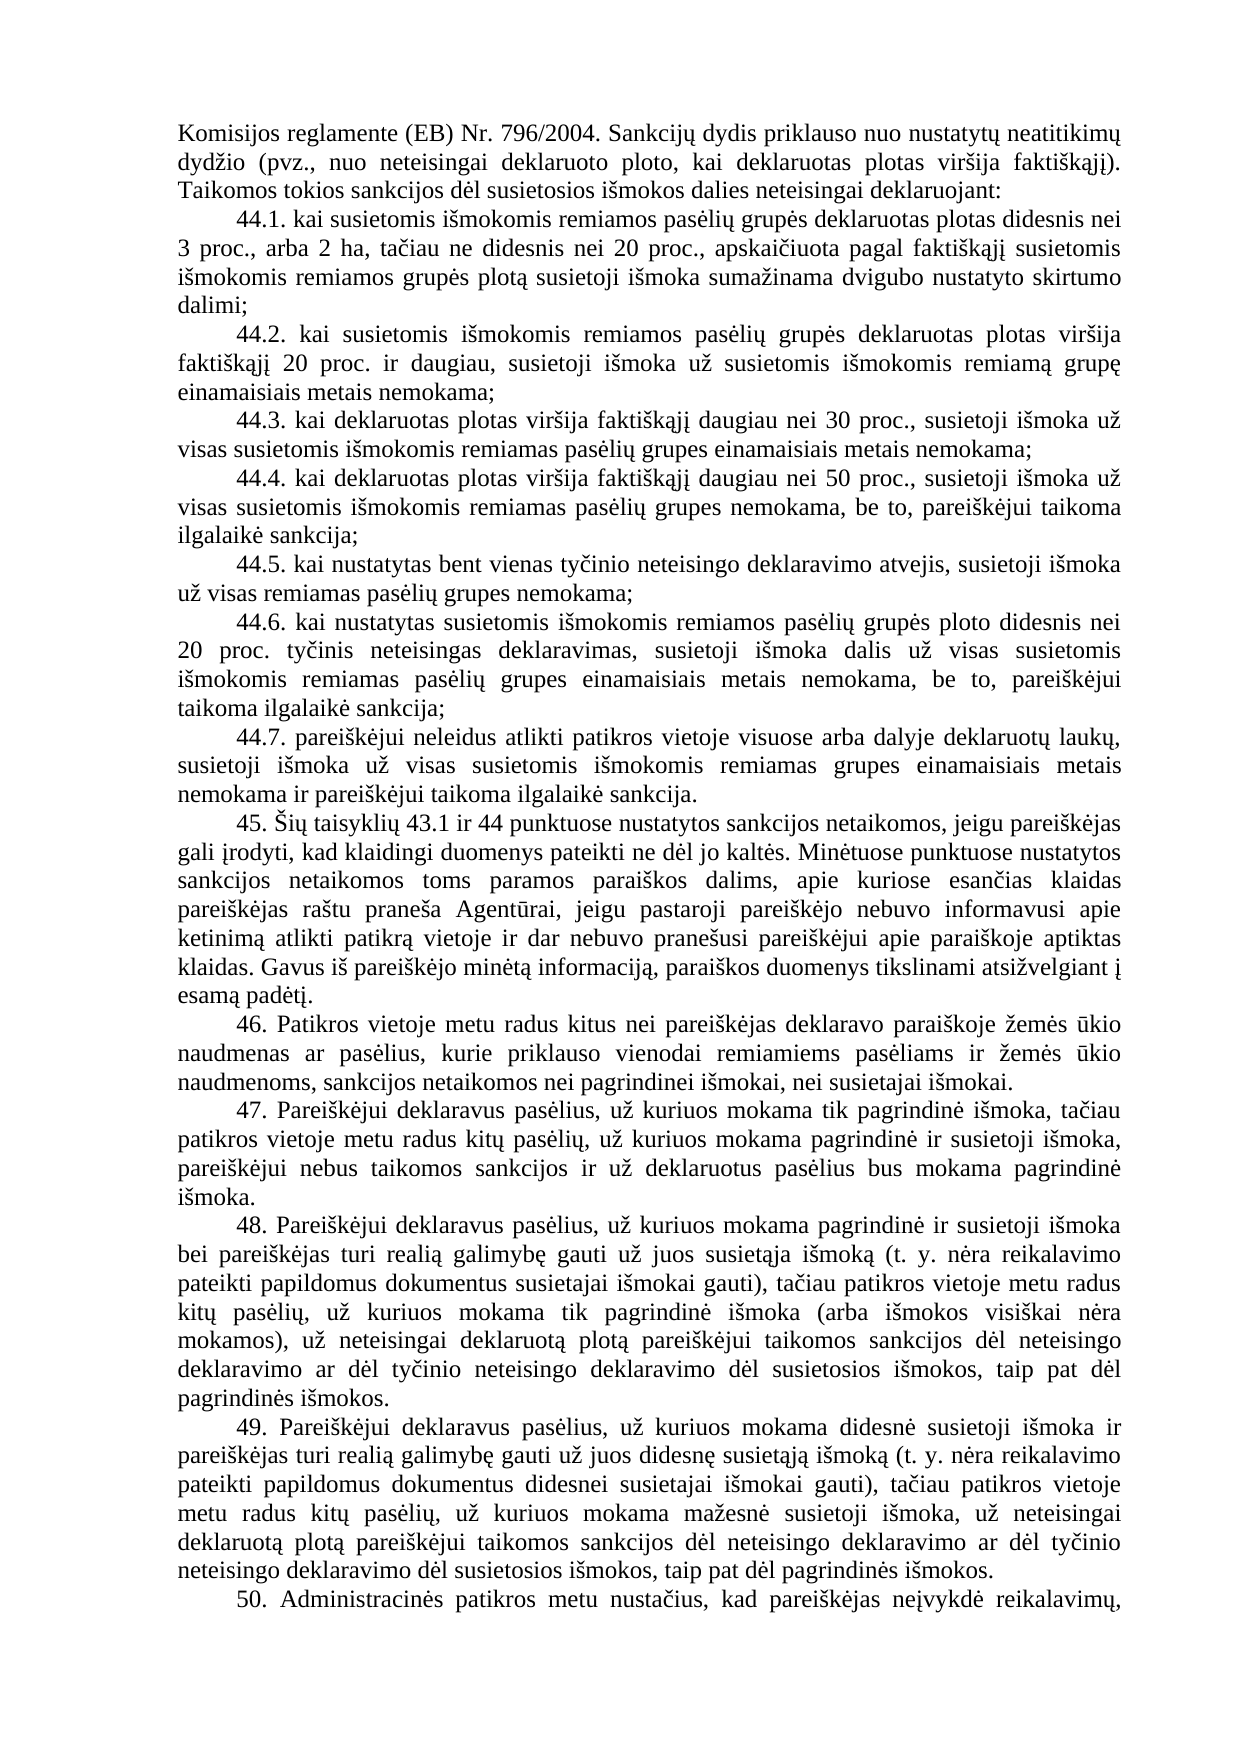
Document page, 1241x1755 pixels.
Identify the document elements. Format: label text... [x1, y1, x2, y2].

text 47. Pareiškėjui deklaravus pasėlius, už kuriuos mokama tik pagrindinė išmoka, tačiau patikros vietoje metu radus kitų pasėlių, už kuriuos mokama pagrindinė ir susietoji išmoka, pareiškėjui nebus taikomos sankcijos ir už deklaruotus pasėlius bus mokama pagrindinė išmoka. [177, 1096, 1122, 1211]
text 44.7. pareiškėjui neleidus atlikti patikros vietoje visuose arba dalyje deklaruotų laukų, susietoji išmoka už visas susietomis išmokomis remiamas grupes einamaisiais metais nemokama ir pareiškėjui taikoma ilgalaikė sankcija. [177, 722, 1122, 808]
text 44.4. kai deklaruotas plotas viršija faktiškąjį daugiau nei 50 proc., susietoji išmoka už visas susietomis išmokomis remiamas pasėlių grupes nemokama, be to, pareiškėjui taikoma ilgalaikė sankcija; [177, 463, 1122, 549]
text 50. Administracinės patikros metu nustačius, kad pareiškėjas neįvykdė reikalavimų, [177, 1584, 1122, 1613]
text 45. Šių taisyklių 43.1 ir 44 punktuose nustatytos sankcijos netaikomos, jeigu pareiškėjas gali įrodyti, kad klaidingi duomenys pateikti ne dėl jo kaltės. Minėtuose punktuose nustatytos sankcijos netaikomos toms paramos paraiškos dalims, apie kuriose esančias klaidas pareiškėjas raštu praneša Agentūrai, jeigu pastaroji pareiškėjo nebuvo informavusi apie ketinimą atlikti patikrą vietoje ir dar nebuvo pranešusi pareiškėjui apie paraiškoje aptiktas klaidas. Gavus iš pareiškėjo minėtą informaciją, paraiškos duomenys tikslinami atsižvelgiant į esamą padėtį. [177, 808, 1122, 1009]
text 44.3. kai deklaruotas plotas viršija faktiškąjį daugiau nei 30 proc., susietoji išmoka už visas susietomis išmokomis remiamas pasėlių grupes einamaisiais metais nemokama; [177, 406, 1122, 463]
text 44.2. kai susietomis išmokomis remiamos pasėlių grupės deklaruotas plotas viršija faktiškąjį 20 proc. ir daugiau, susietoji išmoka už susietomis išmokomis remiamą grupę einamaisiais metais nemokama; [177, 319, 1122, 406]
text Komisijos reglamente (EB) Nr. 796/2004. Sankcijų dydis priklauso nuo nustatytų neatitikimų dydžio (pvz., nuo neteisingai deklaruoto ploto, kai deklaruotas plotas viršija faktiškąjį). Taikomos tokios sankcijos dėl susietosios išmokos dalies neteisingai deklaruojant: [177, 118, 1122, 204]
text 44.6. kai nustatytas susietomis išmokomis remiamos pasėlių grupės ploto didesnis nei 20 proc. tyčinis neteisingas deklaravimas, susietoji išmoka dalis už visas susietomis išmokomis remiamas pasėlių grupes einamaisiais metais nemokama, be to, pareiškėjui taikoma ilgalaikė sankcija; [177, 607, 1122, 722]
text 44.1. kai susietomis išmokomis remiamos pasėlių grupės deklaruotas plotas didesnis nei 3 proc., arba 2 ha, tačiau ne didesnis nei 20 proc., apskaičiuota pagal faktiškąjį susietomis išmokomis remiamos grupės plotą susietoji išmoka sumažinama dvigubo nustatyto skirtumo dalimi; [177, 204, 1122, 319]
text 48. Pareiškėjui deklaravus pasėlius, už kuriuos mokama pagrindinė ir susietoji išmoka bei pareiškėjas turi realią galimybę gauti už juos susietąja išmoką (t. y. nėra reikalavimo pateikti papildomus dokumentus susietajai išmokai gauti), tačiau patikros vietoje metu radus kitų pasėlių, už kuriuos mokama tik pagrindinė išmoka (arba išmokos visiškai nėra mokamos), už neteisingai deklaruotą plotą pareiškėjui taikomos sankcijos dėl neteisingo deklaravimo ar dėl tyčinio neteisingo deklaravimo dėl susietosios išmokos, taip pat dėl pagrindinės išmokos. [177, 1211, 1122, 1412]
text 49. Pareiškėjui deklaravus pasėlius, už kuriuos mokama didesnė susietoji išmoka ir pareiškėjas turi realią galimybę gauti už juos didesnę susietąją išmoką (t. y. nėra reikalavimo pateikti papildomus dokumentus didesnei susietajai išmokai gauti), tačiau patikros vietoje metu radus kitų pasėlių, už kuriuos mokama mažesnė susietoji išmoka, už neteisingai deklaruotą plotą pareiškėjui taikomos sankcijos dėl neteisingo deklaravimo ar dėl tyčinio neteisingo deklaravimo dėl susietosios išmokos, taip pat dėl pagrindinės išmokos. [177, 1412, 1122, 1584]
text 46. Patikros vietoje metu radus kitus nei pareiškėjas deklaravo paraiškoje žemės ūkio naudmenas ar pasėlius, kurie priklauso vienodai remiamiems pasėliams ir žemės ūkio naudmenoms, sankcijos netaikomos nei pagrindinei išmokai, nei susietajai išmokai. [177, 1009, 1122, 1096]
text 44.5. kai nustatytas bent vienas tyčinio neteisingo deklaravimo atvejis, susietoji išmoka už visas remiamas pasėlių grupes nemokama; [177, 549, 1122, 607]
